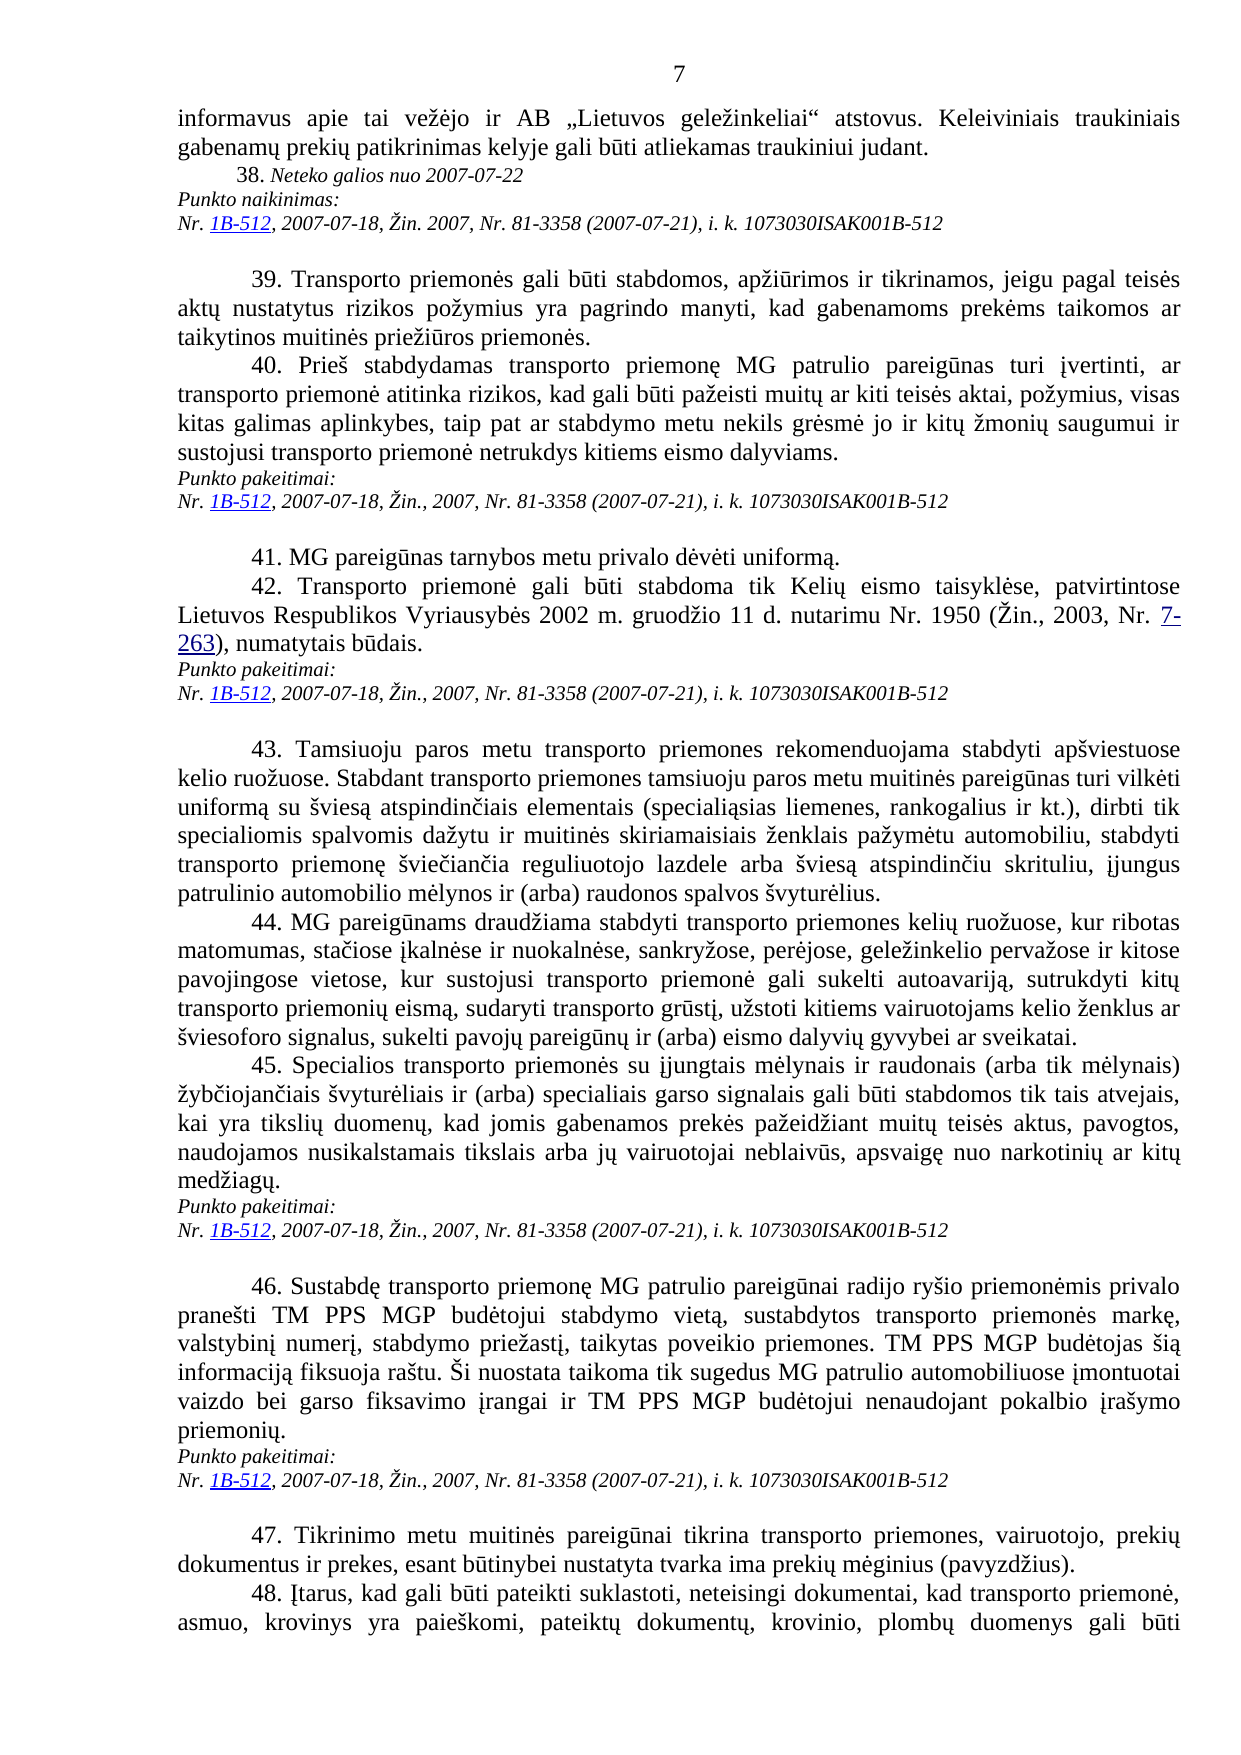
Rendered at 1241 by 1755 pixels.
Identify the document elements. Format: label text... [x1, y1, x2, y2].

text 47. Tikrinimo metu muitinės pareigūnai tikrina transporto priemones, vairuotojo, prekių dokumentus ir prekes, esant būtinybei nustatyta tvarka ima prekių mėginius (pavyzdžius). [177, 1520, 1181, 1578]
text Punkto pakeitimai: [177, 657, 1181, 681]
text Nr. 1B-512, 2007-07-18, Žin., 2007, Nr. 81-3358 (2007-07-21), i. k. 1073030ISAK001B-512 [177, 1218, 1181, 1242]
text 48. Įtarus, kad gali būti pateikti suklastoti, neteisingi dokumentai, kad transporto priemonė, asmuo, krovinys yra paieškomi, pateiktų dokumentų, krovinio, plombų duomenys gali būti [177, 1578, 1181, 1635]
text Nr. 1B-512, 2007-07-18, Žin., 2007, Nr. 81-3358 (2007-07-21), i. k. 1073030ISAK001B-512 [177, 1468, 1181, 1492]
text 38. Neteko galios nuo 2007-07-22 [177, 161, 1181, 187]
text 46. Sustabdę transporto priemonę MG patrulio pareigūnai radijo ryšio priemonėmis privalo pranešti TM PPS MGP budėtojui stabdymo vietą, sustabdytos transporto priemonės markę, valstybinį numerį, stabdymo priežastį, taikytas poveikio priemones. TM PPS MGP budėtojas šią informaciją fiksuoja raštu. Ši nuostata taikoma tik sugedus MG patrulio automobiliuose įmontuotai vaizdo bei garso fiksavimo įrangai ir TM PPS MGP budėtojui nenaudojant pokalbio įrašymo priemonių. [177, 1271, 1181, 1443]
text Punkto pakeitimai: [177, 465, 1181, 489]
text Punkto pakeitimai: [177, 1443, 1181, 1468]
text Nr. 1B-512, 2007-07-18, Žin., 2007, Nr. 81-3358 (2007-07-21), i. k. 1073030ISAK001B-512 [177, 681, 1181, 705]
text 40. Prieš stabdydamas transporto priemonę MG patrulio pareigūnas turi įvertinti, ar transporto priemonė atitinka rizikos, kad gali būti pažeisti muitų ar kiti teisės aktai, požymius, visas kitas galimas aplinkybes, taip pat ar stabdymo metu nekils grėsmė jo ir kitų žmonių saugumui ir sustojusi transporto priemonė netrukdys kitiems eismo dalyviams. [177, 350, 1181, 465]
text 41. MG pareigūnas tarnybos metu privalo dėvėti uniformą. [177, 542, 1181, 571]
text Punkto naikinimas: [177, 187, 1181, 211]
text Punkto pakeitimai: [177, 1194, 1181, 1218]
text Nr. 1B-512, 2007-07-18, Žin., 2007, Nr. 81-3358 (2007-07-21), i. k. 1073030ISAK001B-512 [177, 489, 1181, 513]
text 43. Tamsiuoju paros metu transporto priemones rekomenduojama stabdyti apšviestuose kelio ruožuose. Stabdant transporto priemones tamsiuoju paros metu muitinės pareigūnas turi vilkėti uniformą su šviesą atspindinčiais elementais (specialiąsias liemenes, rankogalius ir kt.), dirbti tik specialiomis spalvomis dažytu ir muitinės skiriamaisiais ženklais pažymėtu automobiliu, stabdyti transporto priemonę šviečiančia reguliuotojo lazdele arba šviesą atspindinčiu skrituliu, įjungus patrulinio automobilio mėlynos ir (arba) raudonos spalvos švyturėlius. [177, 734, 1181, 907]
text 42. Transporto priemonė gali būti stabdoma tik Kelių eismo taisyklėse, patvirtintose Lietuvos Respublikos Vyriausybės 2002 m. gruodžio 11 d. nutarimu Nr. 1950 (Žin., 2003, Nr. 7-263), numatytais būdais. [177, 571, 1181, 657]
text 39. Transporto priemonės gali būti stabdomos, apžiūrimos ir tikrinamos, jeigu pagal teisės aktų nustatytus rizikos požymius yra pagrindo manyti, kad gabenamoms prekėms taikomos ar taikytinos muitinės priežiūros priemonės. [177, 264, 1181, 350]
text 44. MG pareigūnams draudžiama stabdyti transporto priemones kelių ruožuose, kur ribotas matomumas, stačiose įkalnėse ir nuokalnėse, sankryžose, perėjose, geležinkelio pervažose ir kitose pavojingose vietose, kur sustojusi transporto priemonė gali sukelti autoavariją, sutrukdyti kitų transporto priemonių eismą, sudaryti transporto grūstį, užstoti kitiems vairuotojams kelio ženklus ar šviesoforo signalus, sukelti pavojų pareigūnų ir (arba) eismo dalyvių gyvybei ar sveikatai. [177, 907, 1181, 1050]
text informavus apie tai vežėjo ir AB „Lietuvos geležinkeliai“ atstovus. Keleiviniais traukiniais gabenamų prekių patikrinimas kelyje gali būti atliekamas traukiniui judant. [177, 103, 1181, 161]
text Nr. 1B-512, 2007-07-18, Žin. 2007, Nr. 81-3358 (2007-07-21), i. k. 1073030ISAK001B-512 [177, 211, 1181, 235]
text 45. Specialios transporto priemonės su įjungtais mėlynais ir raudonais (arba tik mėlynais) žybčiojančiais švyturėliais ir (arba) specialiais garso signalais gali būti stabdomos tik tais atvejais, kai yra tikslių duomenų, kad jomis gabenamos prekės pažeidžiant muitų teisės aktus, pavogtos, naudojamos nusikalstamais tikslais arba jų vairuotojai neblaivūs, apsvaigę nuo narkotinių ar kitų medžiagų. [177, 1050, 1181, 1194]
